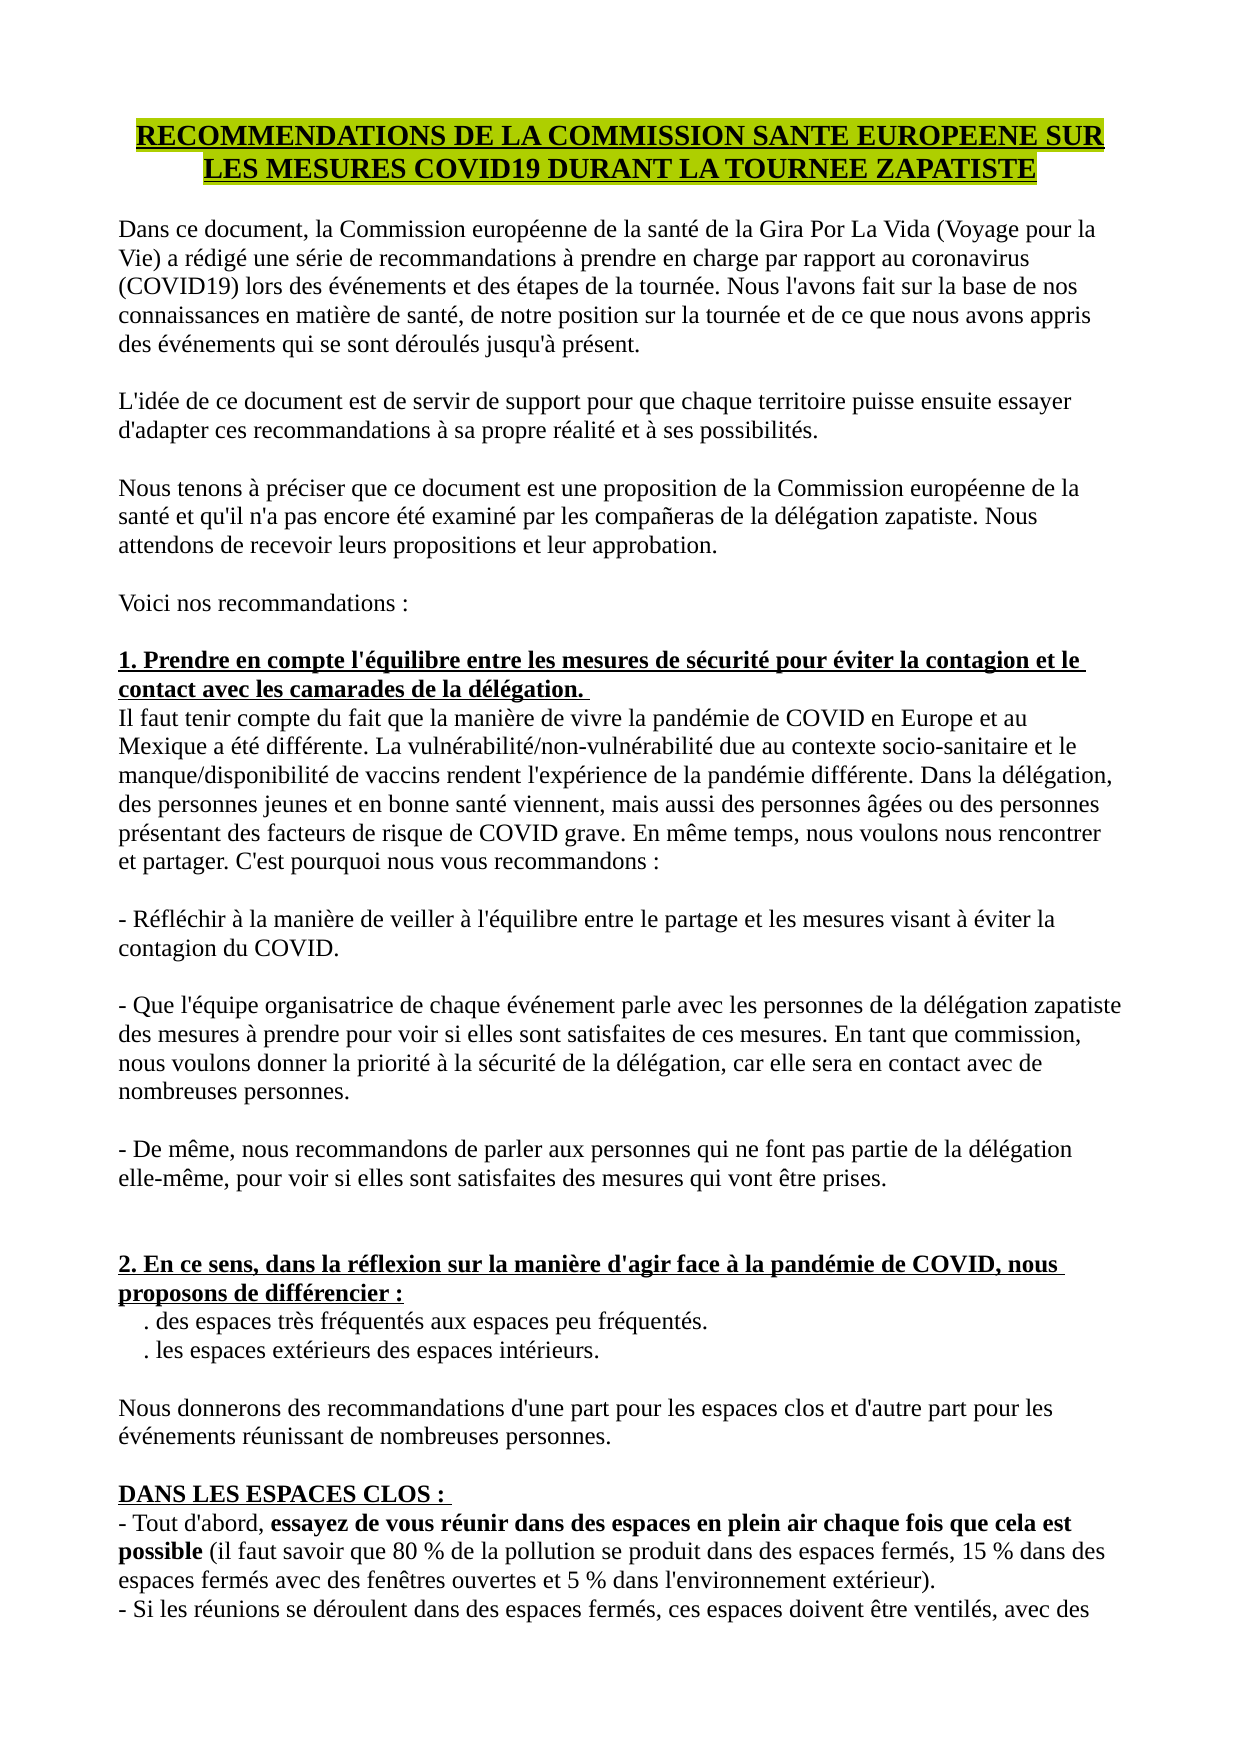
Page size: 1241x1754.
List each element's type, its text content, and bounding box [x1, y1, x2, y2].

text Nous tenons à préciser que ce document est une proposition de la Commission européenne de la santé et qu'il n'a pas encore été examiné par les compañeras de la délégation zapatiste. Nous attendons de recevoir leurs propositions et leur approbation. [118, 473, 1122, 559]
text - Que l'équipe organisatrice de chaque événement parle avec les personnes de la délégation zapatiste des mesures à prendre pour voir si elles sont satisfaites de ces mesures. En tant que commission, nous voulons donner la priorité à la sécurité de la délégation, car elle sera en contact avec de nombreuses personnes. [118, 990, 1122, 1105]
text Voici nos recommandations : [118, 588, 1122, 616]
text DANS LES ESPACES CLOS : [118, 1479, 1122, 1508]
text Dans ce document, la Commission européenne de la santé de la Gira Por La Vida (Voyage pour la Vie) a rédigé une série de recommandations à prendre en charge par rapport au coronavirus (COVID19) lors des événements et des étapes de la tournée. Nous l'avons fait sur la base de nos connaissances en matière de santé, de notre position sur la tournée et de ce que nous avons appris des événements qui se sont déroulés jusqu'à présent. [118, 214, 1122, 358]
text - De même, nous recommandons de parler aux personnes qui ne font pas partie de la délégation elle-même, pour voir si elles sont satisfaites des mesures qui vont être prises. [118, 1134, 1122, 1191]
text Nous donnerons des recommandations d'une part pour les espaces clos et d'autre part pour les événements réunissant de nombreuses personnes. [118, 1393, 1122, 1450]
text . des espaces très fréquentés aux espaces peu fréquentés. [118, 1306, 1122, 1335]
text - Si les réunions se déroulent dans des espaces fermés, ces espaces doivent être ventilés, avec des [118, 1594, 1122, 1623]
text RECOMMENDATIONS DE LA COMMISSION SANTE EUROPEENE SUR LES MESURES COVID19 DURANT LA TOURNEE ZAPATISTE [118, 118, 1122, 185]
text - Réfléchir à la manière de veiller à l'équilibre entre le partage et les mesures visant à éviter la contagion du COVID. [118, 904, 1122, 961]
text 2. En ce sens, dans la réflexion sur la manière d'agir face à la pandémie de COVID, nous proposons de différencier : [118, 1249, 1122, 1306]
text Il faut tenir compte du fait que la manière de vivre la pandémie de COVID en Europe et au Mexique a été différente. La vulnérabilité/non-vulnérabilité due au contexte socio-sanitaire et le manque/disponibilité de vaccins rendent l'expérience de la pandémie différente. Dans la délégation, des personnes jeunes et en bonne santé viennent, mais aussi des personnes âgées ou des personnes présentant des facteurs de risque de COVID grave. En même temps, nous voulons nous rencontrer et partager. C'est pourquoi nous vous recommandons : [118, 703, 1122, 875]
text - Tout d'abord, essayez de vous réunir dans des espaces en plein air chaque fois que cela est possible (il faut savoir que 80 % de la pollution se produit dans des espaces fermés, 15 % dans des espaces fermés avec des fenêtres ouvertes et 5 % dans l'environnement extérieur). [118, 1508, 1122, 1594]
text . les espaces extérieurs des espaces intérieurs. [118, 1335, 1122, 1364]
text L'idée de ce document est de servir de support pour que chaque territoire puisse ensuite essayer d'adapter ces recommandations à sa propre réalité et à ses possibilités. [118, 386, 1122, 444]
text 1. Prendre en compte l'équilibre entre les mesures de sécurité pour éviter la contagion et le contact avec les camarades de la délégation. [118, 645, 1122, 703]
